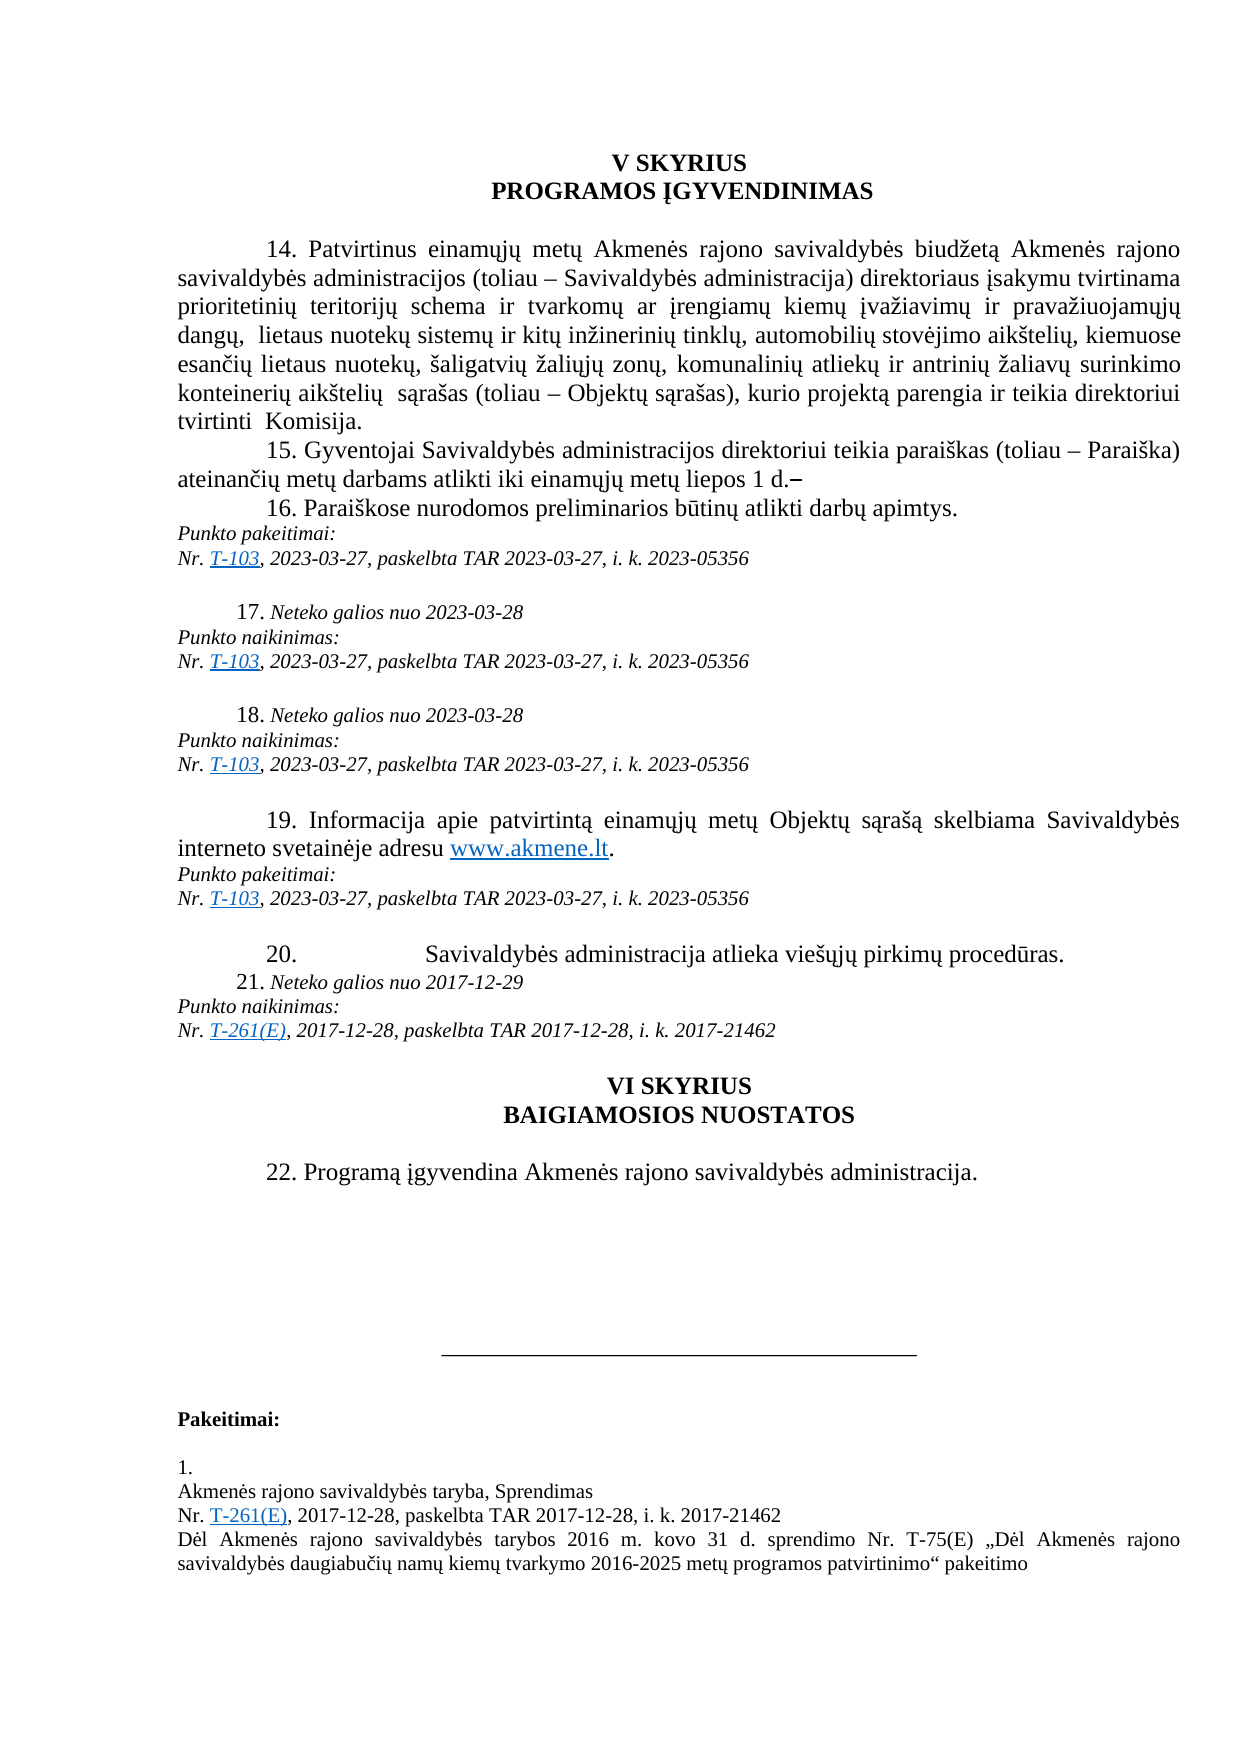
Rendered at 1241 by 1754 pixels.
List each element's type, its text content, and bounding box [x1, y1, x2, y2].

text 16. Paraiškose nurodomos preliminarios būtinų atlikti darbų apimtys. [266, 493, 1181, 521]
text Pakeitimai: [177, 1407, 1181, 1431]
text 15. Gyventojai Savivaldybės administracijos direktoriui teikia paraiškas (toliau – Paraiška) ateinančių metų darbams atlikti iki einamųjų metų liepos 1 d. [177, 435, 1181, 493]
text Punkto naikinimas: [177, 994, 1181, 1018]
text Punkto naikinimas: [177, 728, 1181, 752]
text 17. Neteko galios nuo 2023-03-28 [177, 598, 1181, 624]
text PROGRAMOS ĮGYVENDINIMAS [177, 176, 1181, 205]
text 19. Informacija apie patvirtintą einamųjų metų Objektų sąrašą skelbiama Savivaldybės interneto svetainėje adresu www.akmene.lt. [177, 805, 1181, 862]
text 21. Neteko galios nuo 2017-12-29 [177, 968, 1181, 994]
text 14. Patvirtinus einamųjų metų Akmenės rajono savivaldybės biudžetą Akmenės rajono savivaldybės administracijos (toliau – Savivaldybės administracija) direktoriaus įsakymu tvirtinama prioritetinių teritorijų schema ir tvarkomų ar įrengiamų kiemų įvažiavimų ir pravažiuojamųjų dangų, lietaus nuotekų sistemų ir kitų inžinerinių tinklų, automobilių stovėjimo aikštelių, kiemuose esančių lietaus nuotekų, šaligatvių žaliųjų zonų, komunalinių atliekų ir antrinių žaliavų surinkimo konteinerių aikštelių sąrašas (toliau – Objektų sąrašas), kurio projektą parengia ir teikia direktoriui tvirtinti Komisija. [177, 234, 1181, 435]
text V SKYRIUS [177, 148, 1181, 176]
text Punkto pakeitimai: [177, 521, 1181, 545]
text 20. Savivaldybės administracija atlieka viešųjų pirkimų procedūras. [266, 939, 1181, 968]
text Punkto pakeitimai: [177, 862, 1181, 886]
text Akmenės rajono savivaldybės taryba, Sprendimas [177, 1479, 1181, 1503]
text Nr. T-103, 2023-03-27, paskelbta TAR 2023-03-27, i. k. 2023-05356 [177, 649, 1181, 673]
text 18. Neteko galios nuo 2023-03-28 [177, 701, 1181, 728]
text Nr. T-103, 2023-03-27, paskelbta TAR 2023-03-27, i. k. 2023-05356 [177, 752, 1181, 776]
text 22. Programą įgyvendina Akmenės rajono savivaldybės administracija. [177, 1157, 1181, 1186]
text Nr. T-261(E), 2017-12-28, paskelbta TAR 2017-12-28, i. k. 2017-21462 [177, 1018, 1181, 1042]
text 1. [177, 1455, 1181, 1479]
text Nr. T-103, 2023-03-27, paskelbta TAR 2023-03-27, i. k. 2023-05356 [177, 886, 1181, 910]
text Nr. T-103, 2023-03-27, paskelbta TAR 2023-03-27, i. k. 2023-05356 [177, 545, 1181, 569]
text Punkto naikinimas: [177, 624, 1181, 649]
text Dėl Akmenės rajono savivaldybės tarybos 2016 m. kovo 31 d. sprendimo Nr. T-75(E) „Dėl Akmenės rajono savivaldybės daugiabučių namų kiemų tvarkymo 2016-2025 metų programos patvirtinimo“ pakeitimo [177, 1527, 1181, 1575]
text BAIGIAMOSIOS NUOSTATOS [177, 1100, 1181, 1128]
text ______________________________________ [177, 1330, 1181, 1358]
text Nr. T-261(E), 2017-12-28, paskelbta TAR 2017-12-28, i. k. 2017-21462 [177, 1503, 1181, 1527]
text VI SKYRIUS [177, 1071, 1181, 1100]
